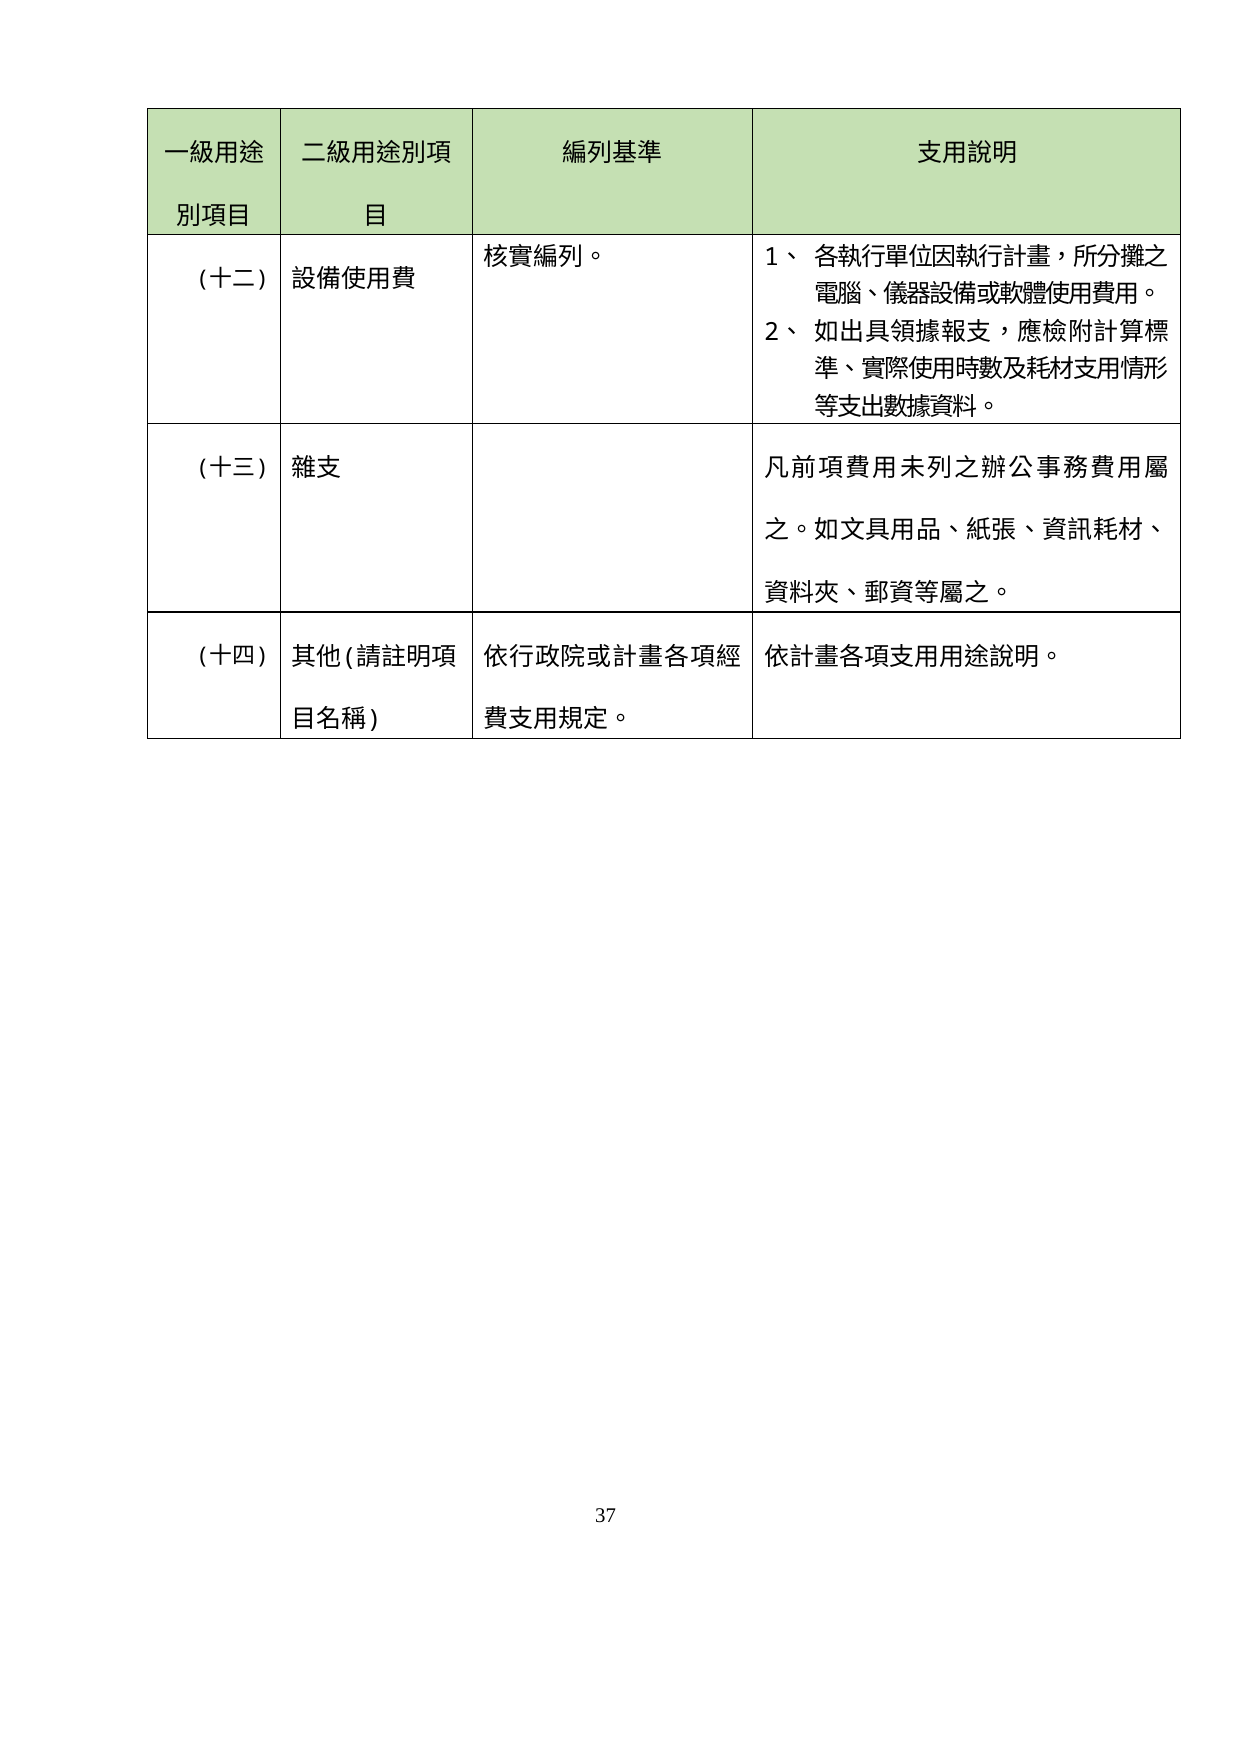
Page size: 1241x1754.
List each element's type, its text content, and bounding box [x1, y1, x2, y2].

table_cell (十四) [148, 613, 280, 737]
table_cell 設備使用費 [281, 235, 472, 423]
table_header 編列基準 [473, 109, 752, 234]
table_cell [473, 424, 752, 611]
table_cell 各執行單位因執行計畫，所分攤之電腦、儀器設備或軟體使用費用。 如出具領據報支，應檢附計算標準、實際使用時數及耗材支用情形等支出數據資料。 [753, 235, 1180, 423]
table_cell (十二) [148, 235, 280, 423]
table_cell 雜支 [281, 424, 472, 611]
table_cell 其他(請註明項目名稱) [281, 613, 472, 737]
table_cell (十三) [148, 424, 280, 611]
table_cell 凡前項費用未列之辦公事務費用屬之。如文具用品、紙張、資訊耗材、資料夾、郵資等屬之。 [753, 424, 1180, 611]
table_header 二級用途別項目 [281, 109, 472, 234]
table_cell 依行政院或計畫各項經費支用規定。 [473, 613, 752, 737]
table_cell 依計畫各項支用用途說明。 [753, 613, 1180, 737]
table_cell 核實編列。 [473, 235, 752, 423]
table_header 一級用途別項目 [148, 109, 280, 234]
table_header 支用說明 [753, 109, 1180, 234]
